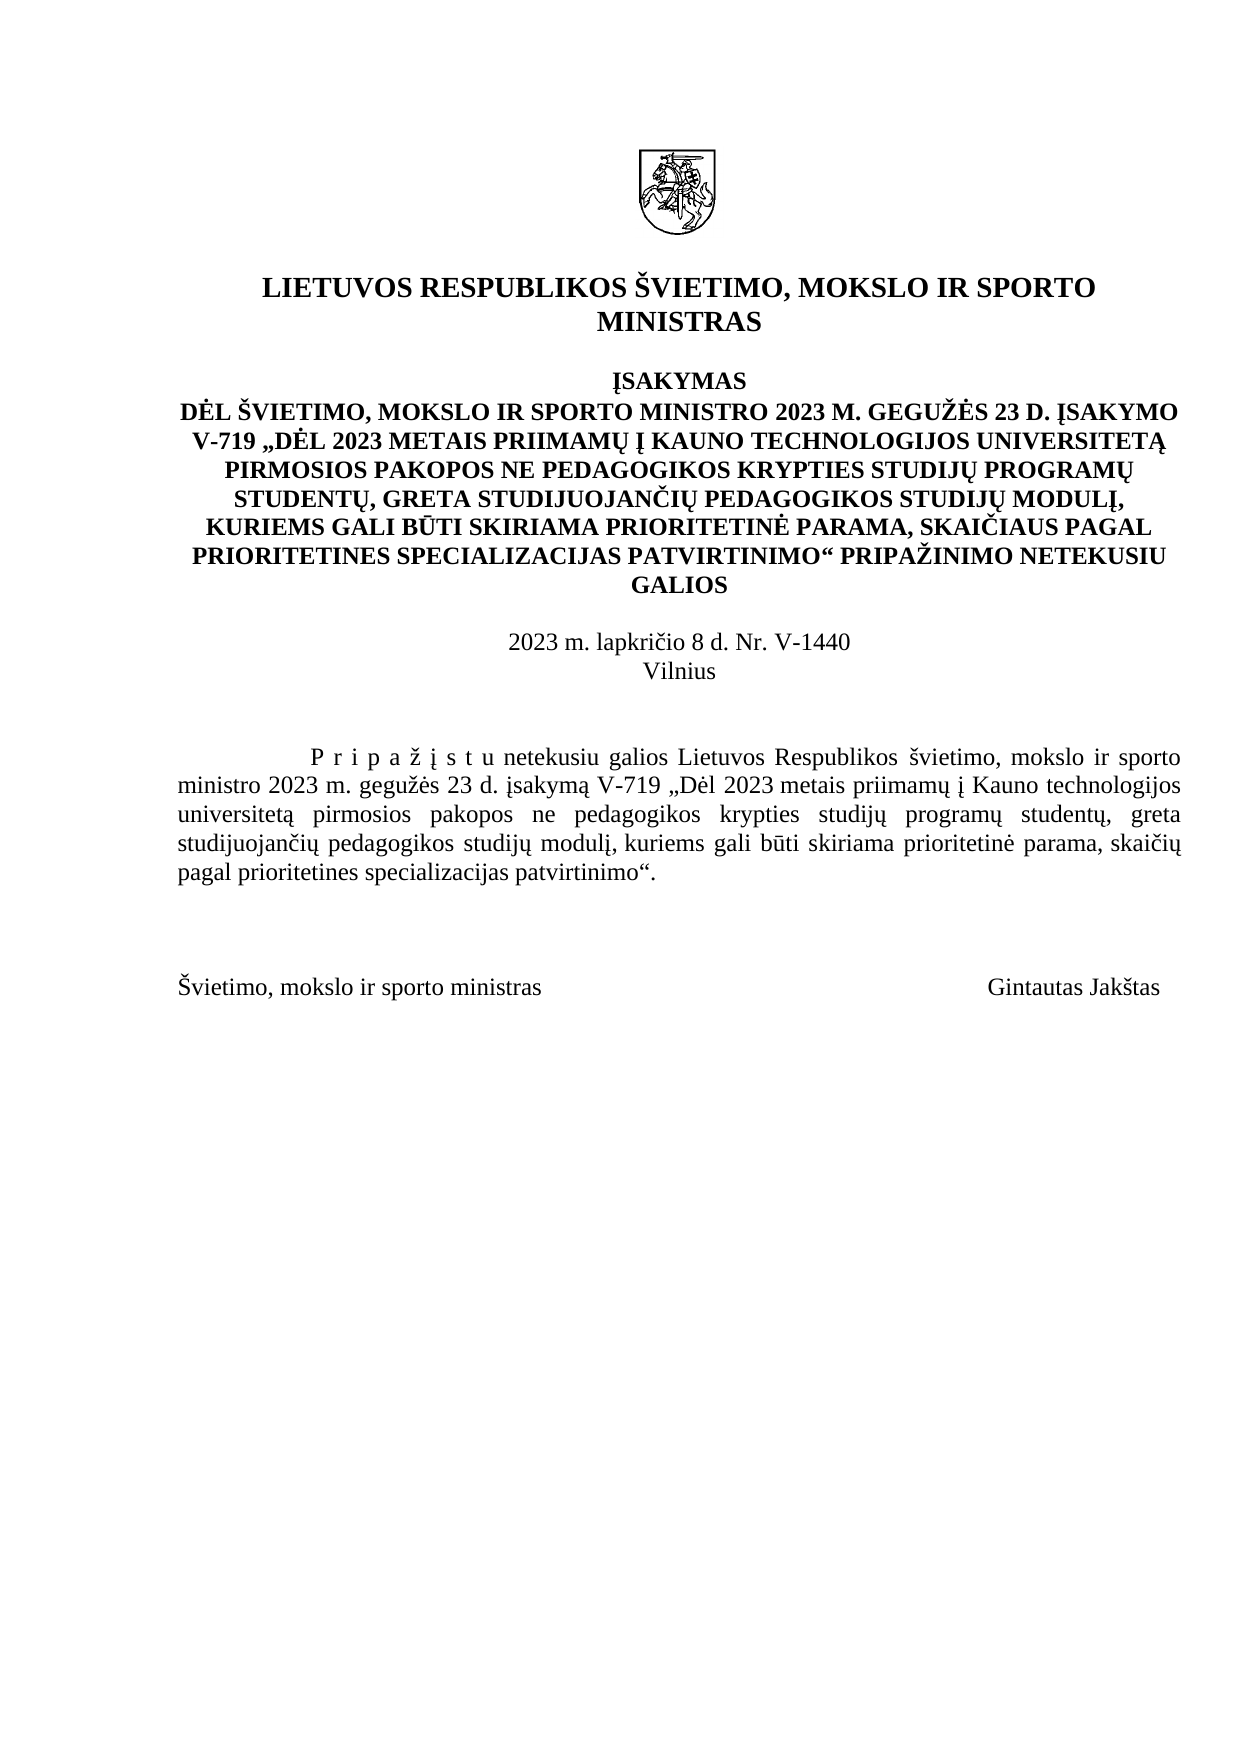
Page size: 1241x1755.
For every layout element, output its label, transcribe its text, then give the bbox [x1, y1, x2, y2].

text Vilnius [177, 656, 1181, 685]
text ĮSAKYMAS [177, 366, 1181, 395]
text Švietimo, mokslo ir sporto ministras Gintautas Jakštas [177, 972, 1181, 1001]
text DĖL ŠVIETIMO, MOKSLO IR SPORTO MINISTRO 2023 m. gegužės 23 D. ĮSAKYMO V-719 „DĖL 2023 METAIS PRIIMAMŲ Į KAUNO TECHNOLOGIJOS UNIVERSITETĄ PIRMOSIOS PAKOPOS NE PEDAGOGIKOS KRYPTIES STUDIJŲ PROGRAMŲ STUDENTŲ, GRETA STUDIJUOJANČIŲ PEDAGOGIKOS STUDIJŲ MODULĮ, KURIEMS GALI BŪTI SKIRIAMA PRIORITETINĖ PARAMA, SKAIČIAUS PAGAL PRIORITETINES SPECIALIZACIJAS PATVIRTINIMO“ pripažinimo netekusiu galios [177, 397, 1181, 599]
text P r i p a ž į s t u netekusiu galios Lietuvos Respublikos švietimo, mokslo ir sporto ministro 2023 m. gegužės 23 d. įsakymą V-719 „Dėl 2023 metais priimamų į Kauno technologijos universitetą pirmosios pakopos ne pedagogikos krypties studijų programų studentų, greta studijuojančių pedagogikos studijų modulį, kuriems gali būti skiriama prioritetinė parama, skaičių pagal prioritetines specializacijas patvirtinimo“. [177, 742, 1181, 886]
subtitle 2023 m. lapkričio 8 d. Nr. V-1440 [177, 627, 1181, 656]
text LIETUVOS RESPUBLIKOS ŠVIETIMO, MOKSLO IR SPORTO MINISTRAS [177, 271, 1181, 338]
